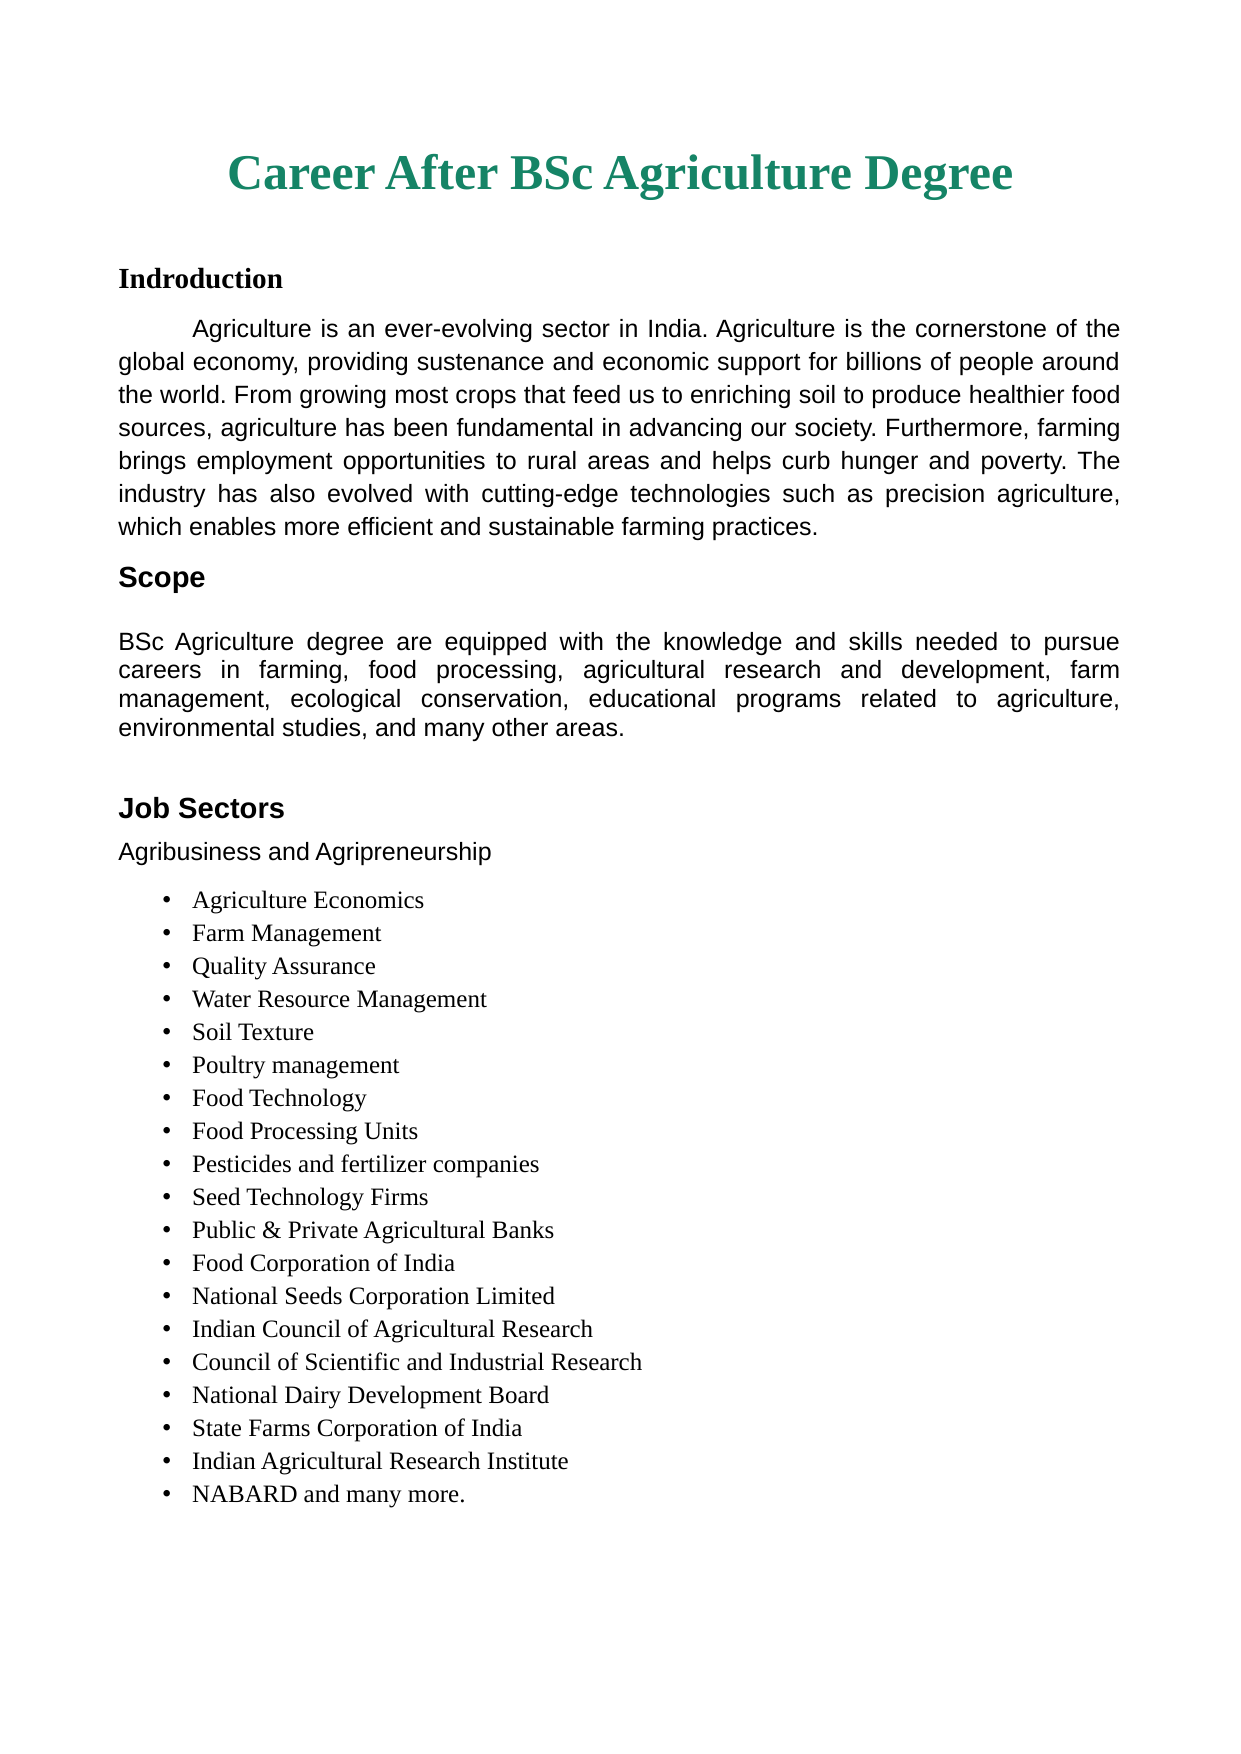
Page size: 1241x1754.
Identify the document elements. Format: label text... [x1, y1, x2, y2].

list Seed Technology Firms [162, 1182, 1122, 1211]
list Indian Council of Agricultural Research [162, 1314, 1122, 1343]
text BSc Agriculture degree are equipped with the knowledge and skills needed to pursue careers in farming, food processing, agricultural research and development, farm management, ecological conservation, educational programs related to agriculture, environmental studies, and many other areas. [118, 627, 1122, 742]
list Public & Private Agricultural Banks [162, 1215, 1122, 1244]
list NABARD and many more. [162, 1479, 1122, 1508]
list Indian Agricultural Research Institute [162, 1446, 1122, 1475]
text Scope [118, 559, 1122, 593]
text Agriculture is an ever-evolving sector in India. Agriculture is the cornerstone of the global economy, providing sustenance and economic support for billions of people around the world. From growing most crops that feed us to enriching soil to produce healthier food sources, agriculture has been fundamental in advancing our society. Furthermore, farming brings employment opportunities to rural areas and helps curb hunger and poverty. The industry has also evolved with cutting-edge technologies such as precision agriculture, which enables more efficient and sustainable farming practices. [118, 314, 1122, 541]
text Agribusiness and Agripreneurship [118, 837, 1122, 866]
list National Seeds Corporation Limited [162, 1281, 1122, 1310]
text Indroduction [118, 261, 1122, 294]
list Poultry management [162, 1050, 1122, 1079]
list Food Corporation of India [162, 1248, 1122, 1277]
list Food Processing Units [162, 1116, 1122, 1145]
list Farm Management [162, 918, 1122, 947]
subtitle Job Sectors [118, 791, 1122, 825]
list Water Resource Management [162, 984, 1122, 1013]
list Pesticides and fertilizer companies [162, 1149, 1122, 1178]
subtitle Career After BSc Agriculture Degree [118, 143, 1122, 201]
list Council of Scientific and Industrial Research [162, 1347, 1122, 1376]
list Agriculture Economics [162, 885, 1122, 914]
list Quality Assurance [162, 951, 1122, 980]
list National Dairy Development Board [162, 1380, 1122, 1409]
list Soil Texture [162, 1017, 1122, 1046]
list State Farms Corporation of India [162, 1413, 1122, 1442]
list Food Technology [162, 1083, 1122, 1112]
